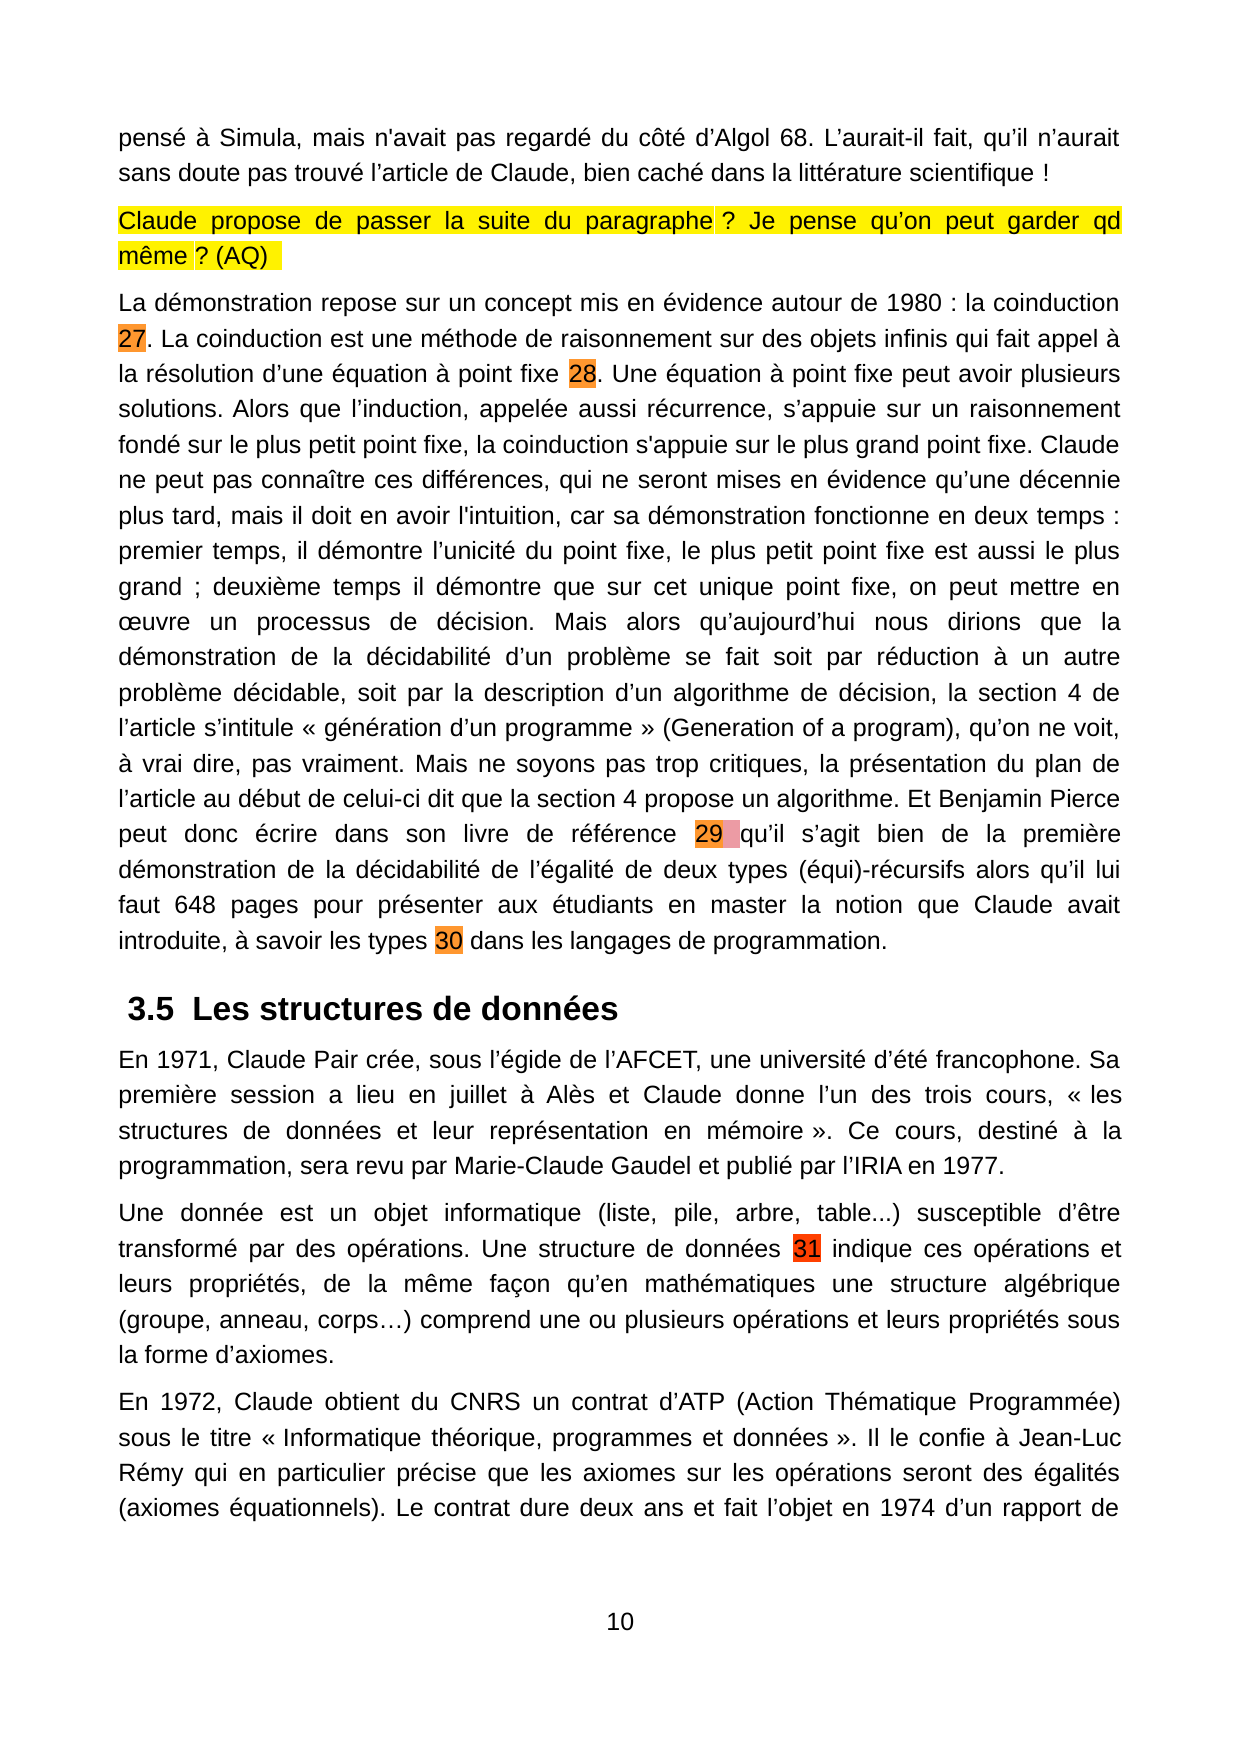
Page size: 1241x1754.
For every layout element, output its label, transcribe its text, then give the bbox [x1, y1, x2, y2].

subtitle Les structures de données [118, 989, 1122, 1027]
text En 1971, Claude Pair crée, sous l’égide de l’AFCET, une université d’été francophone. Sa première session a lieu en juillet à Alès et Claude donne l’un des trois cours, « les structures de données et leur représentation en mémoire ». Ce cours, destiné à la programmation, sera revu par Marie-Claude Gaudel et publié par l’IRIA en 1977. [118, 1040, 1122, 1182]
text La démonstration repose sur un concept mis en évidence autour de 1980 : la coinduction 27. La coinduction est une méthode de raisonnement sur des objets infinis qui fait appel à la résolution d’une équation à point fixe 28. Une équation à point fixe peut avoir plusieurs solutions. Alors que l’induction, appelée aussi récurrence, s’appuie sur un raisonnement fondé sur le plus petit point fixe, la coinduction s'appuie sur le plus grand point fixe. Claude ne peut pas connaître ces différences, qui ne seront mises en évidence qu’une décennie plus tard, mais il doit en avoir l'intuition, car sa démonstration fonctionne en deux temps : premier temps, il démontre l’unicité du point fixe, le plus petit point fixe est aussi le plus grand ; deuxième temps il démontre que sur cet unique point fixe, on peut mettre en œuvre un processus de décision. Mais alors qu’aujourd’hui nous dirions que la démonstration de la décidabilité d’un problème se fait soit par réduction à un autre problème décidable, soit par la description d’un algorithme de décision, la section 4 de l’article s’intitule « génération d’un programme » (Generation of a program), qu’on ne voit, à vrai dire, pas vraiment. Mais ne soyons pas trop critiques, la présentation du plan de l’article au début de celui-ci dit que la section 4 propose un algorithme. Et Benjamin Pierce peut donc écrire dans son livre de référence 29 qu’il s’agit bien de la première démonstration de la décidabilité de l’égalité de deux types (équi)-récursifs alors qu’il lui faut 648 pages pour présenter aux étudiants en master la notion que Claude avait introduite, à savoir les types 30 dans les langages de programmation. [118, 283, 1122, 956]
text Claude propose de passer la suite du paragraphe ? Je pense qu’on peut garder qd même ? (AQ) [118, 201, 1122, 272]
text Une donnée est un objet informatique (liste, pile, arbre, table...) susceptible d’être transformé par des opérations. Une structure de données 31 indique ces opérations et leurs propriétés, de la même façon qu’en mathématiques une structure algébrique (groupe, anneau, corps…) comprend une ou plusieurs opérations et leurs propriétés sous la forme d’axiomes. [118, 1193, 1122, 1371]
text pensé à Simula, mais n'avait pas regardé du côté d’Algol 68. L’aurait-il fait, qu’il n’aurait sans doute pas trouvé l’article de Claude, bien caché dans la littérature scientifique ! [118, 118, 1122, 189]
text En 1972, Claude obtient du CNRS un contrat d’ATP (Action Thématique Programmée) sous le titre « Informatique théorique, programmes et données ». Il le confie à Jean-Luc Rémy qui en particulier précise que les axiomes sur les opérations seront des égalités (axiomes équationnels). Le contrat dure deux ans et fait l’objet en 1974 d’un rapport de [118, 1382, 1122, 1524]
